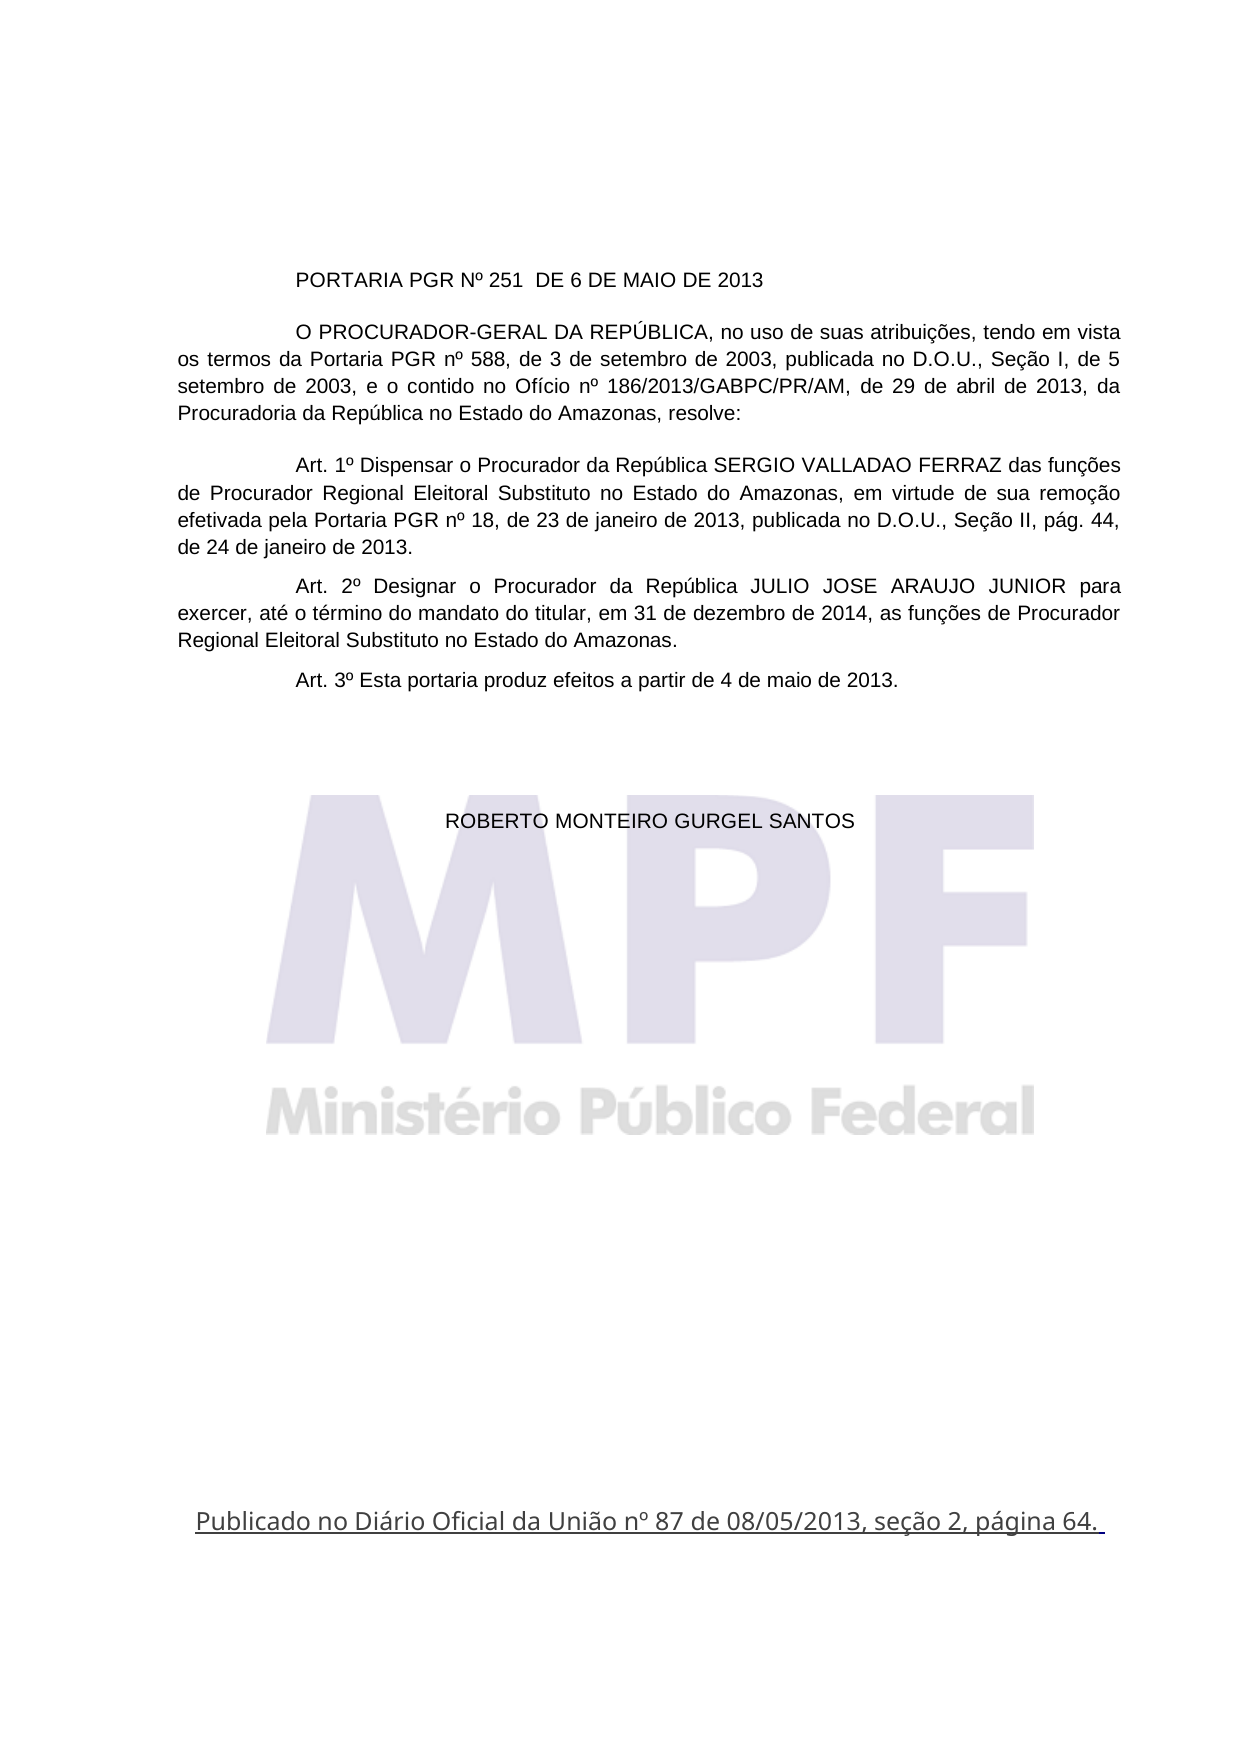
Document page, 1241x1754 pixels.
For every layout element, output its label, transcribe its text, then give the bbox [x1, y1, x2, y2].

picture [266, 795, 1034, 806]
text ROBERTO MONTEIRO GURGEL SANTOS [177, 806, 1122, 833]
picture [266, 833, 1034, 1136]
text Art. 2º Designar o Procurador da República JULIO JOSE ARAUJO JUNIOR para exercer, até o término do mandato do titular, em 31 de dezembro de 2014, as funções de Procurador Regional Eleitoral Substituto no Estado do Amazonas. [177, 572, 1122, 653]
text O PROCURADOR-GERAL DA REPÚBLICA, no uso de suas atribuições, tendo em vista os termos da Portaria PGR nº 588, de 3 de setembro de 2003, publicada no D.O.U., Seção I, de 5 setembro de 2003, e o contido no Ofício nº 186/2013/GABPC/PR/AM, de 29 de abril de 2013, da Procuradoria da República no Estado do Amazonas, resolve: [177, 318, 1122, 426]
text PORTARIA PGR Nº 251 DE 6 DE MAIO DE 2013 [177, 266, 1122, 293]
text Art. 3º Esta portaria produz efeitos a partir de 4 de maio de 2013. [177, 666, 1122, 693]
text Art. 1º Dispensar o Procurador da República SERGIO VALLADAO FERRAZ das funções de Procurador Regional Eleitoral Substituto no Estado do Amazonas, em virtude de sua remoção efetivada pela Portaria PGR nº 18, de 23 de janeiro de 2013, publicada no D.O.U., Seção II, pág. 44, de 24 de janeiro de 2013. [177, 451, 1122, 559]
text Publicado no Diário Oficial da União nº 87 de 08/05/2013, seção 2, página 64. [177, 1508, 1122, 1536]
